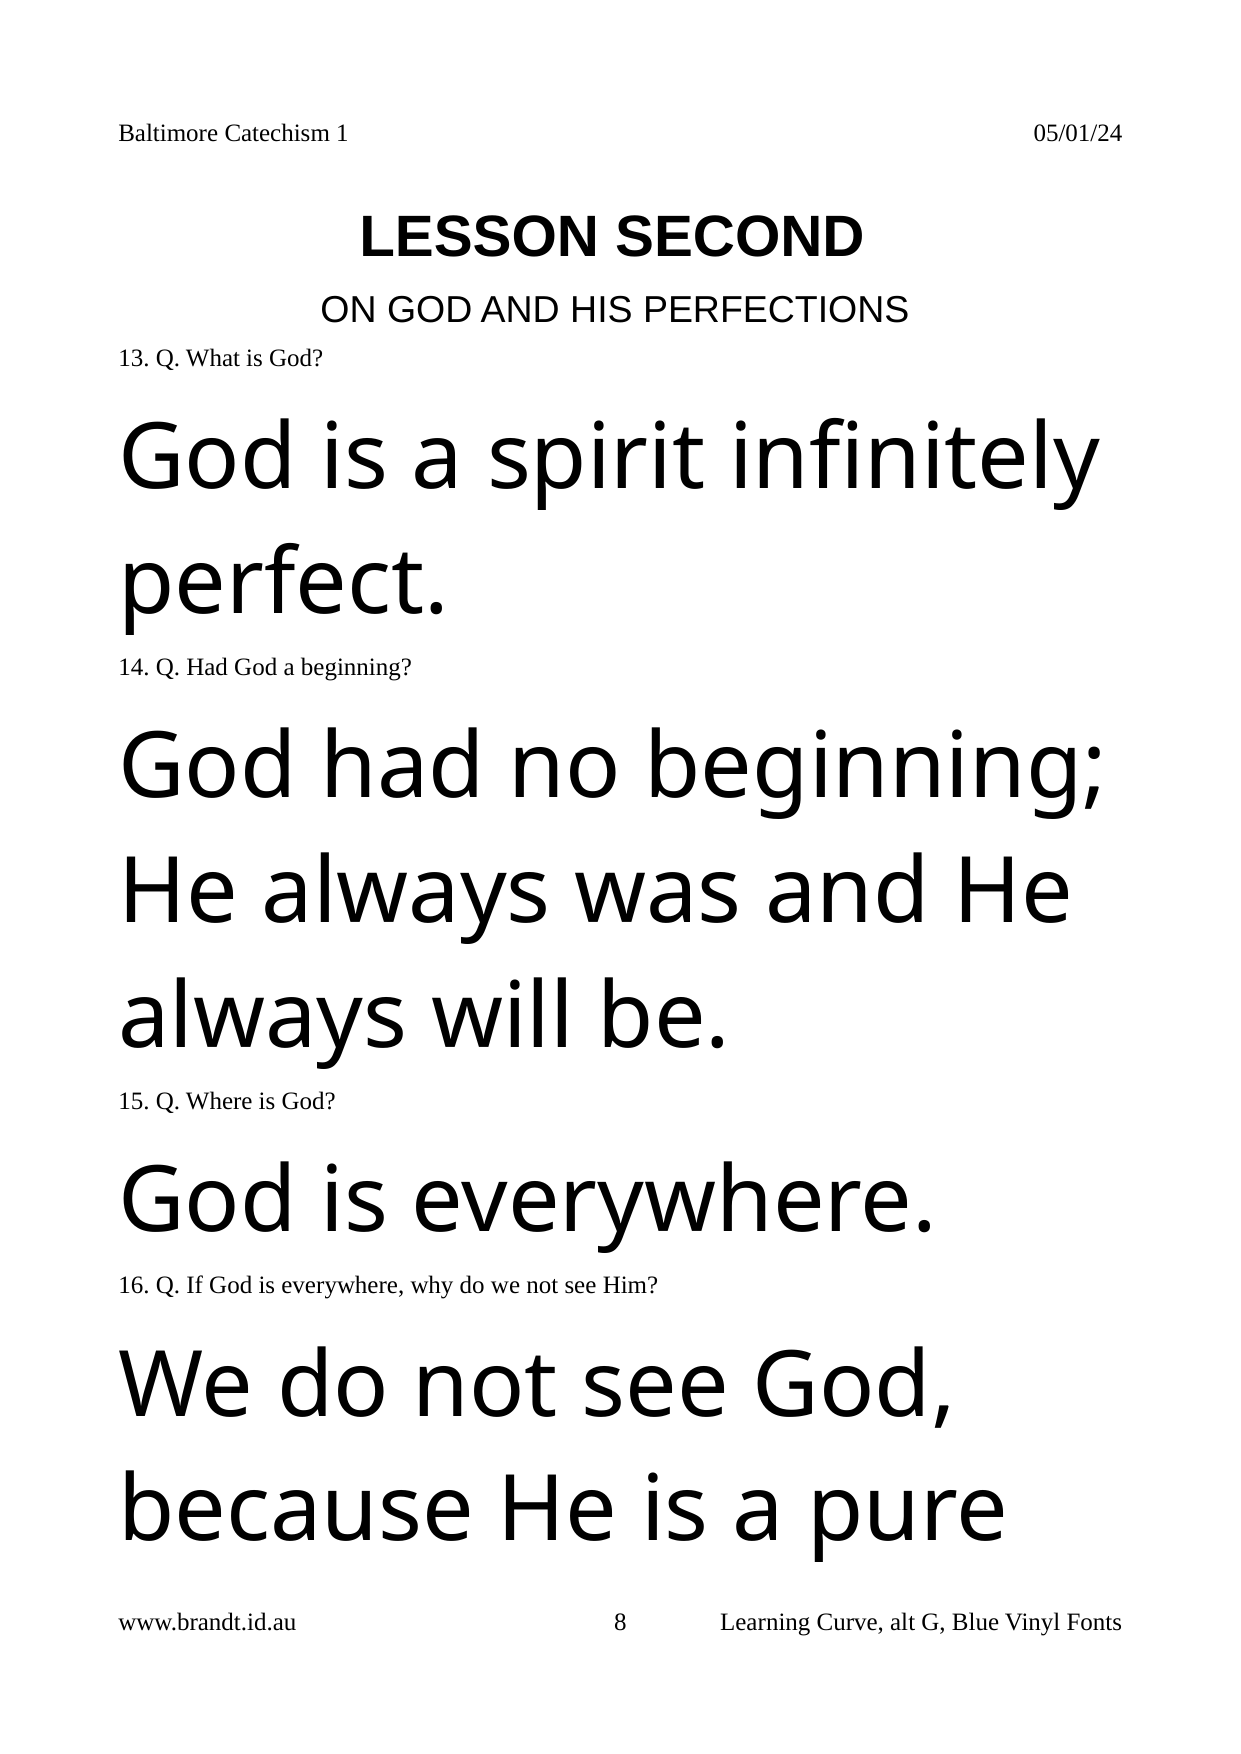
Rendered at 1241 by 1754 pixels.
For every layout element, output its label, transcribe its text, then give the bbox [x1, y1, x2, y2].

text We do not see God, because He is a pure [118, 1318, 1122, 1568]
subtitle ON GOD AND HIS PERFECTIONS [118, 287, 1122, 330]
text God is a spirit infinitely perfect. [118, 390, 1122, 640]
text God had no beginning; He always was and He always will be. [118, 699, 1122, 1074]
text 14. Q. Had God a beginning? [118, 652, 1122, 681]
text 15. Q. Where is God? [118, 1086, 1122, 1115]
text God is everywhere. [118, 1134, 1122, 1258]
title LESSON SECOND [118, 201, 1122, 268]
text 16. Q. If God is everywhere, why do we not see Him? [118, 1270, 1122, 1299]
text 13. Q. What is God? [118, 343, 1122, 372]
